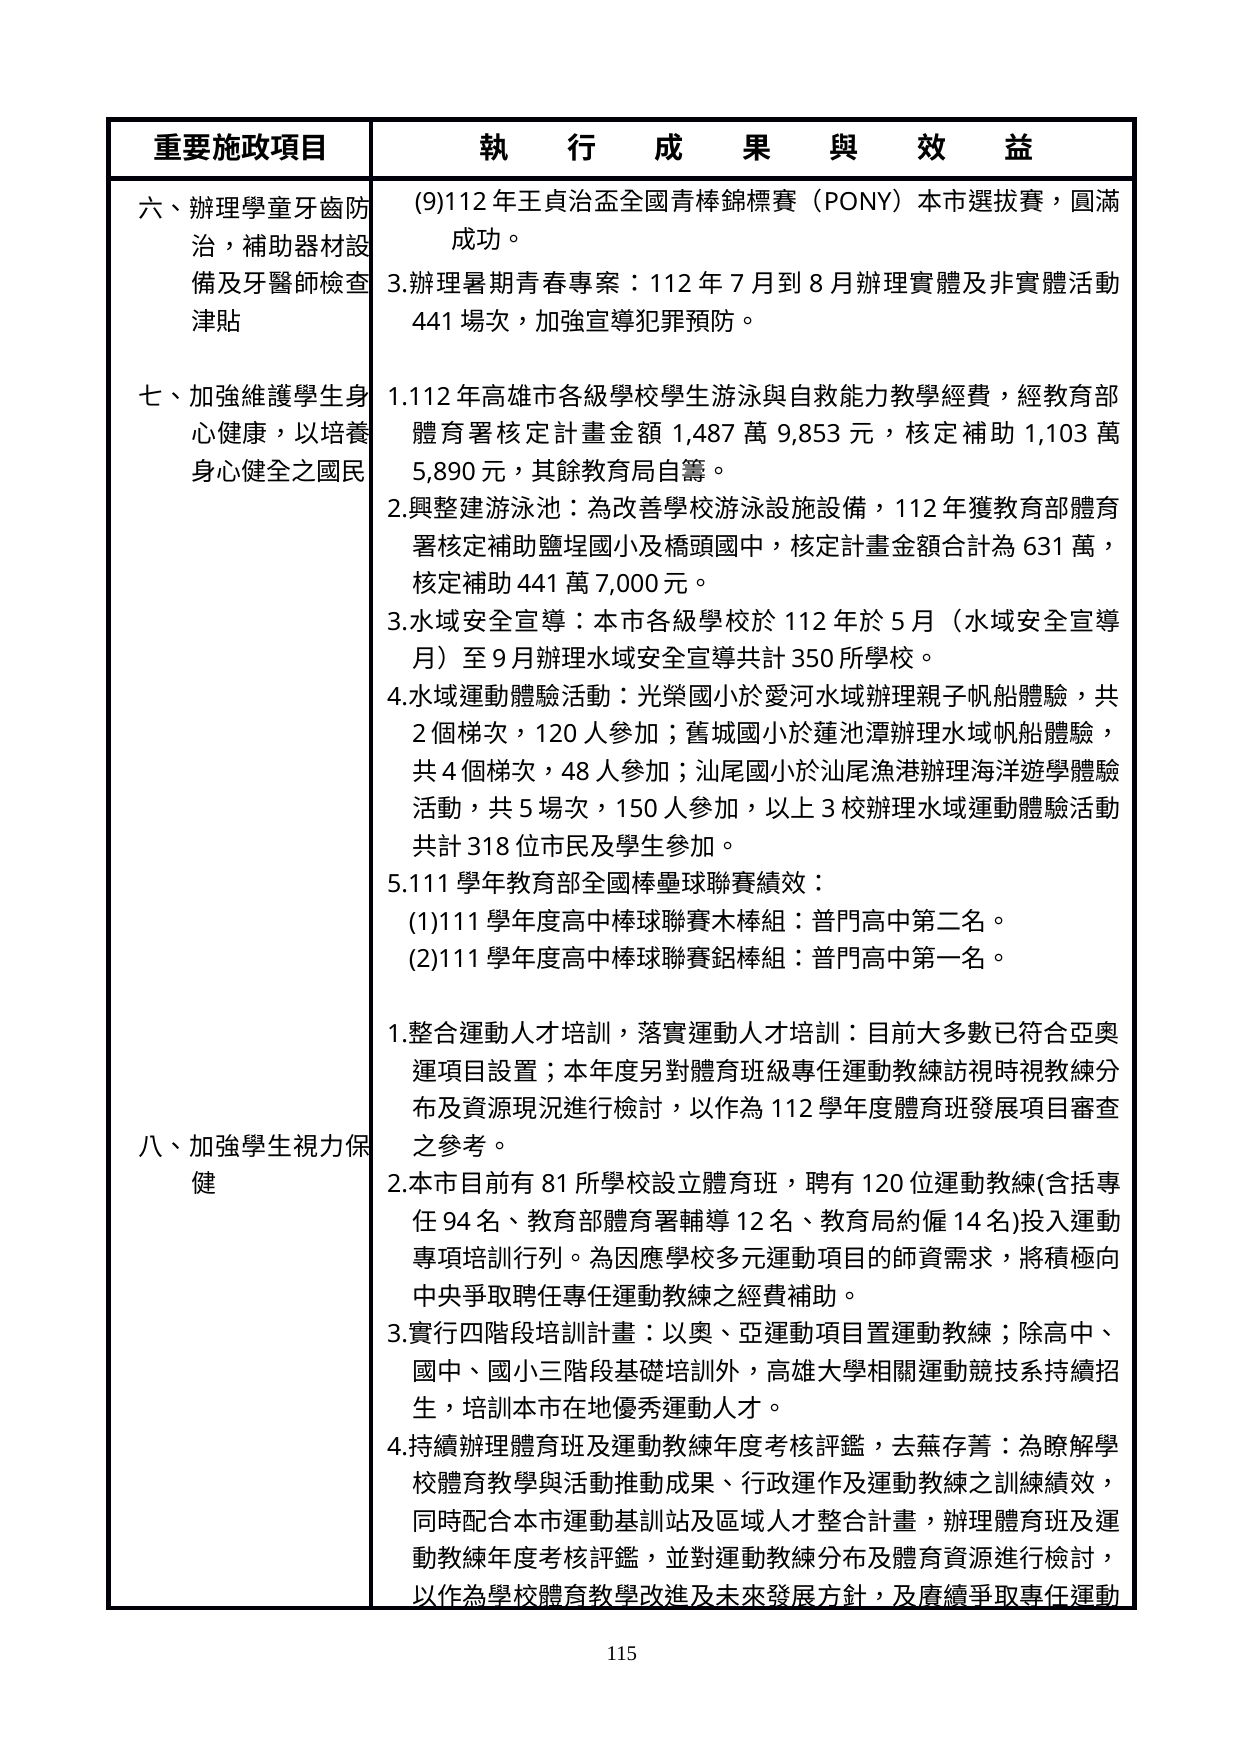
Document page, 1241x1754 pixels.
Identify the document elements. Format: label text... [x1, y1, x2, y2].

table_cell 六、辦理學童牙齒防治，補助器材設備及牙醫師檢查津貼 七、加強維護學生身心健康，以培養身心健全之國民 八、加強學生視力保健 [111, 181, 369, 1606]
table_cell (9)112年王貞治盃全國青棒錦標賽（PONY）本市選拔賽，圓滿成功。 3.辦理暑期青春專案：112年7月到8月辦理實體及非實體活動441場次，加強宣導犯罪預防。 1.112年高雄市各級學校學生游泳與自救能力教學經費，經教育部體育署核定計畫金額1,487萬9,853元，核定補助1,103萬5,890元，其餘教育局自籌。 2.興整建游泳池：為改善學校游泳設施設備，112年獲教育部體育署核定補助鹽埕國小及橋頭國中，核定計畫金額合計為631萬，核定補助441萬7,000元。 3.水域安全宣導：本市各級學校於112年於5月（水域安全宣導月）至9月辦理水域安全宣導共計350所學校。 4.水域運動體驗活動：光榮國小於愛河水域辦理親子帆船體驗，共2個梯次，120人參加；舊城國小於蓮池潭辦理水域帆船體驗，共4個梯次，48人參加；汕尾國小於汕尾漁港辦理海洋遊學體驗活動，共5場次，150人參加，以上3校辦理水域運動體驗活動共計318位市民及學生參加。 5.111學年教育部全國棒壘球聯賽績效： (1)111學年度高中棒球聯賽木棒組：普門高中第二名。 (2)111學年度高中棒球聯賽鋁棒組：普門高中第一名。 1.整合運動人才培訓，落實運動人才培訓：目前大多數已符合亞奧運項目設置；本年度另對體育班級專任運動教練訪視時視教練分布及資源現況進行檢討，以作為112學年度體育班發展項目審查之參考。 2.本市目前有81所學校設立體育班，聘有120位運動教練(含括專任94名、教育部體育署輔導12名、教育局約僱14名)投入運動專項培訓行列。為因應學校多元運動項目的師資需求，將積極向中央爭取聘任專任運動教練之經費補助。 3.實行四階段培訓計畫：以奧、亞運動項目置運動教練；除高中、國中、國小三階段基礎培訓外，高雄大學相關運動競技系持續招生，培訓本市在地優秀運動人才。 4.持續辦理體育班及運動教練年度考核評鑑，去蕪存菁：為瞭解學校體育教學與活動推動成果、行政運作及運動教練之訓練績效，同時配合本市運動基訓站及區域人才整合計畫，辦理體育班及運動教練年度考核評鑑，並對運動教練分布及體育資源進行檢討，以作為學校體育教學改進及未來發展方針，及賡續爭取專任運動 [373, 181, 1132, 1606]
table_header 重要施政項目 [111, 122, 369, 176]
table_header 執 行 成 果 與 效 益 [373, 122, 1132, 176]
